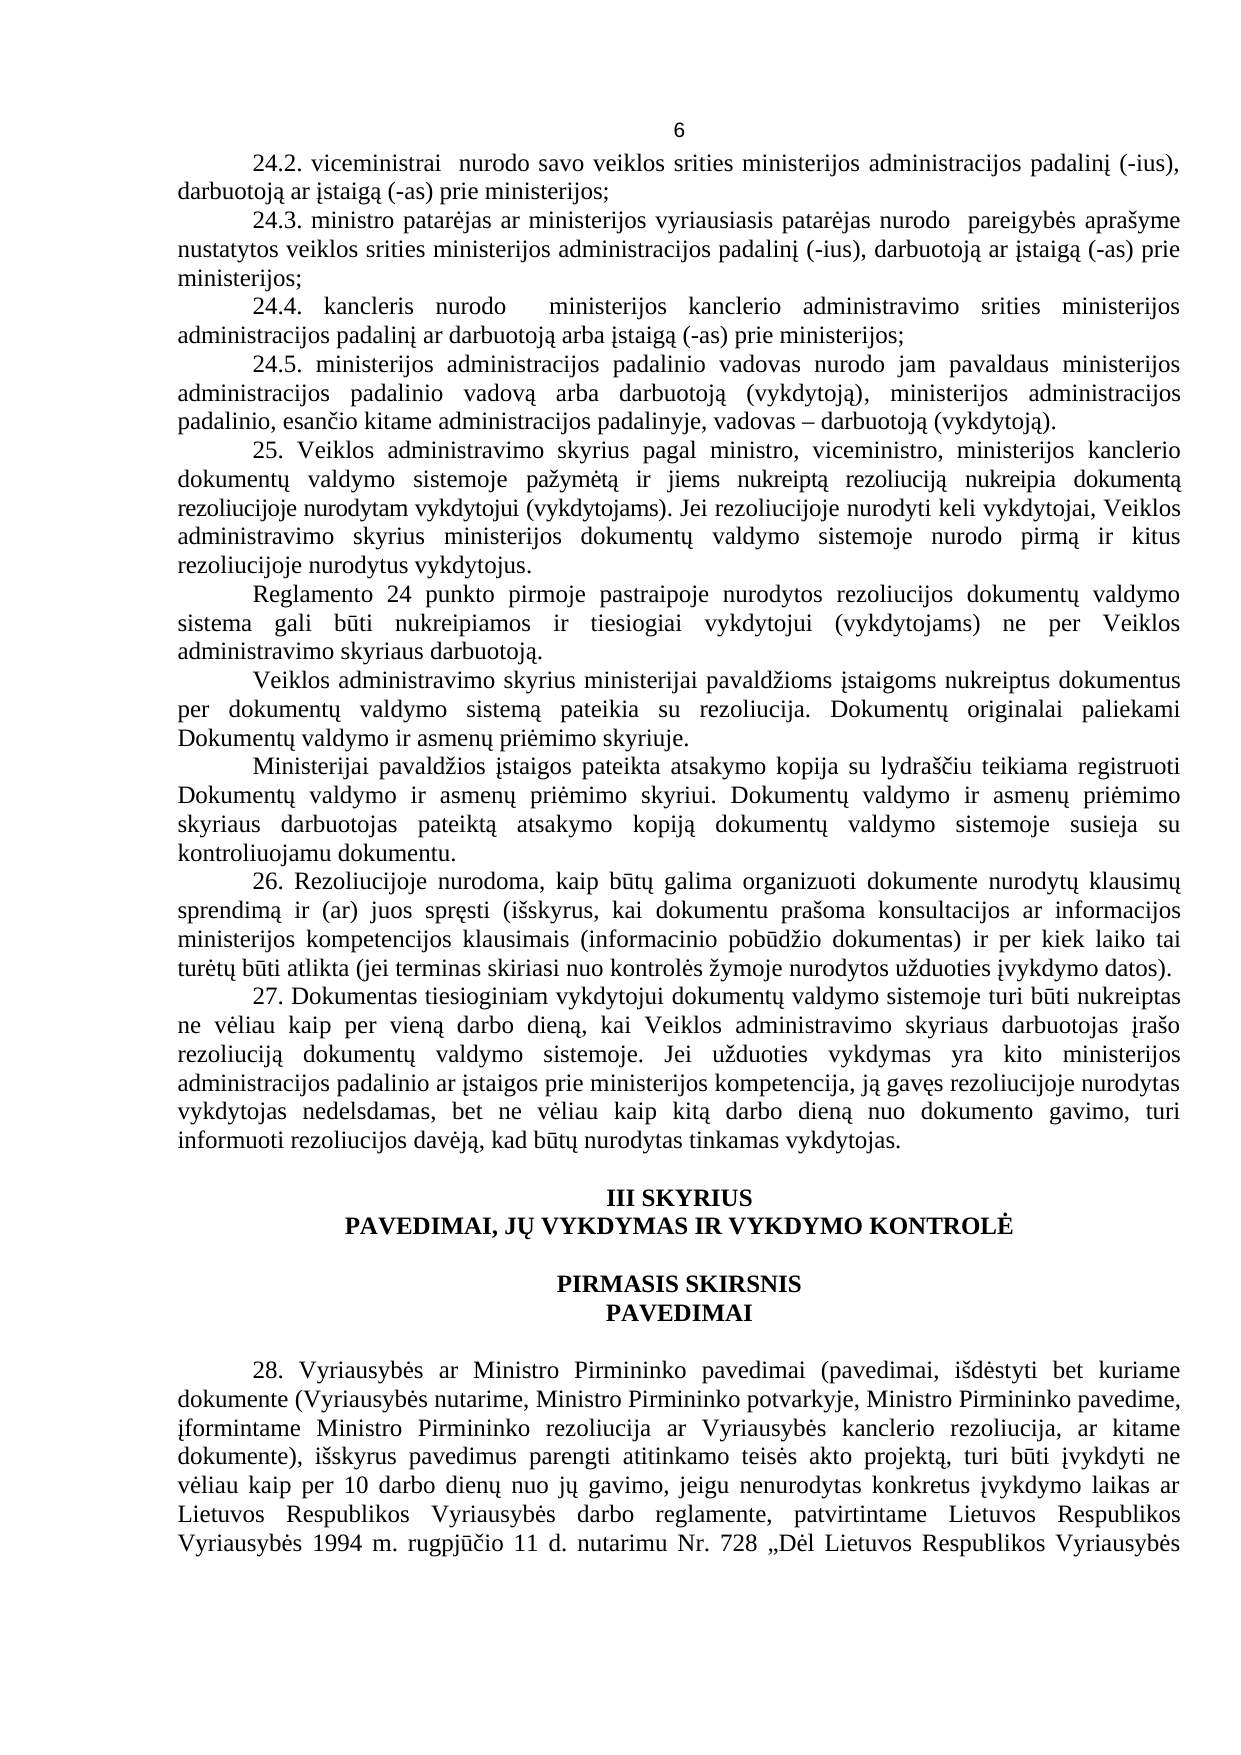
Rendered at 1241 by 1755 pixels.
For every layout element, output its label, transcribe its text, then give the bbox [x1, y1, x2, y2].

text Veiklos administravimo skyrius ministerijai pavaldžioms įstaigoms nukreiptus dokumentus per dokumentų valdymo sistemą pateikia su rezoliucija. Dokumentų originalai paliekami Dokumentų valdymo ir asmenų priėmimo skyriuje. [177, 665, 1181, 751]
text III SKYRIUS [177, 1183, 1181, 1211]
text PIRMASIS SKIRSNIS [177, 1269, 1181, 1298]
text PAVEDIMAI, JŲ VYKDYMAS IR VYKDYMO KONTROLĖ [177, 1211, 1181, 1240]
text 28. Vyriausybės ar Ministro Pirmininko pavedimai (pavedimai, išdėstyti bet kuriame dokumente (Vyriausybės nutarime, Ministro Pirmininko potvarkyje, Ministro Pirmininko pavedime, įformintame Ministro Pirmininko rezoliucija ar Vyriausybės kanclerio rezoliucija, ar kitame dokumente), išskyrus pavedimus parengti atitinkamo teisės akto projektą, turi būti įvykdyti ne vėliau kaip per 10 darbo dienų nuo jų gavimo, jeigu nenurodytas konkretus įvykdymo laikas ar Lietuvos Respublikos Vyriausybės darbo reglamente, patvirtintame Lietuvos Respublikos Vyriausybės 1994 m. rugpjūčio 11 d. nutarimu Nr. 728 „Dėl Lietuvos Respublikos Vyriausybės [177, 1355, 1181, 1556]
text 26. Rezoliucijoje nurodoma, kaip būtų galima organizuoti dokumente nurodytų klausimų sprendimą ir (ar) juos spręsti (išskyrus, kai dokumentu prašoma konsultacijos ar informacijos ministerijos kompetencijos klausimais (informacinio pobūdžio dokumentas) ir per kiek laiko tai turėtų būti atlikta (jei terminas skiriasi nuo kontrolės žymoje nurodytos užduoties įvykdymo datos). [177, 866, 1181, 981]
text 27. Dokumentas tiesioginiam vykdytojui dokumentų valdymo sistemoje turi būti nukreiptas ne vėliau kaip per vieną darbo dieną, kai Veiklos administravimo skyriaus darbuotojas įrašo rezoliuciją dokumentų valdymo sistemoje. Jei užduoties vykdymas yra kito ministerijos administracijos padalinio ar įstaigos prie ministerijos kompetencija, ją gavęs rezoliucijoje nurodytas vykdytojas nedelsdamas, bet ne vėliau kaip kitą darbo dieną nuo dokumento gavimo, turi informuoti rezoliucijos davėją, kad būtų nurodytas tinkamas vykdytojas. [177, 981, 1181, 1154]
text 24.3. ministro patarėjas ar ministerijos vyriausiasis patarėjas nurodo pareigybės aprašyme nustatytos veiklos srities ministerijos administracijos padalinį (-ius), darbuotoją ar įstaigą (-as) prie ministerijos; [177, 205, 1181, 291]
text 24.4. kancleris nurodo ministerijos kanclerio administravimo srities ministerijos administracijos padalinį ar darbuotoją arba įstaigą (-as) prie ministerijos; [177, 291, 1181, 349]
text Reglamento 24 punkto pirmoje pastraipoje nurodytos rezoliucijos dokumentų valdymo sistema gali būti nukreipiamos ir tiesiogiai vykdytojui (vykdytojams) ne per Veiklos administravimo skyriaus darbuotoją. [177, 579, 1181, 665]
text 25. Veiklos administravimo skyrius pagal ministro, viceministro, ministerijos kanclerio dokumentų valdymo sistemoje pažymėtą ir jiems nukreiptą rezoliuciją nukreipia dokumentą rezoliucijoje nurodytam vykdytojui (vykdytojams). Jei rezoliucijoje nurodyti keli vykdytojai, Veiklos administravimo skyrius ministerijos dokumentų valdymo sistemoje nurodo pirmą ir kitus rezoliucijoje nurodytus vykdytojus. [177, 435, 1181, 579]
text 24.2. viceministrai nurodo savo veiklos srities ministerijos administracijos padalinį (-ius), darbuotoją ar įstaigą (-as) prie ministerijos; [177, 148, 1181, 205]
text Ministerijai pavaldžios įstaigos pateikta atsakymo kopija su lydraščiu teikiama registruoti Dokumentų valdymo ir asmenų priėmimo skyriui. Dokumentų valdymo ir asmenų priėmimo skyriaus darbuotojas pateiktą atsakymo kopiją dokumentų valdymo sistemoje susieja su kontroliuojamu dokumentu. [177, 751, 1181, 866]
text PAVEDIMAI [177, 1298, 1181, 1326]
text 24.5. ministerijos administracijos padalinio vadovas nurodo jam pavaldaus ministerijos administracijos padalinio vadovą arba darbuotoją (vykdytoją), ministerijos administracijos padalinio, esančio kitame administracijos padalinyje, vadovas – darbuotoją (vykdytoją). [177, 349, 1181, 435]
